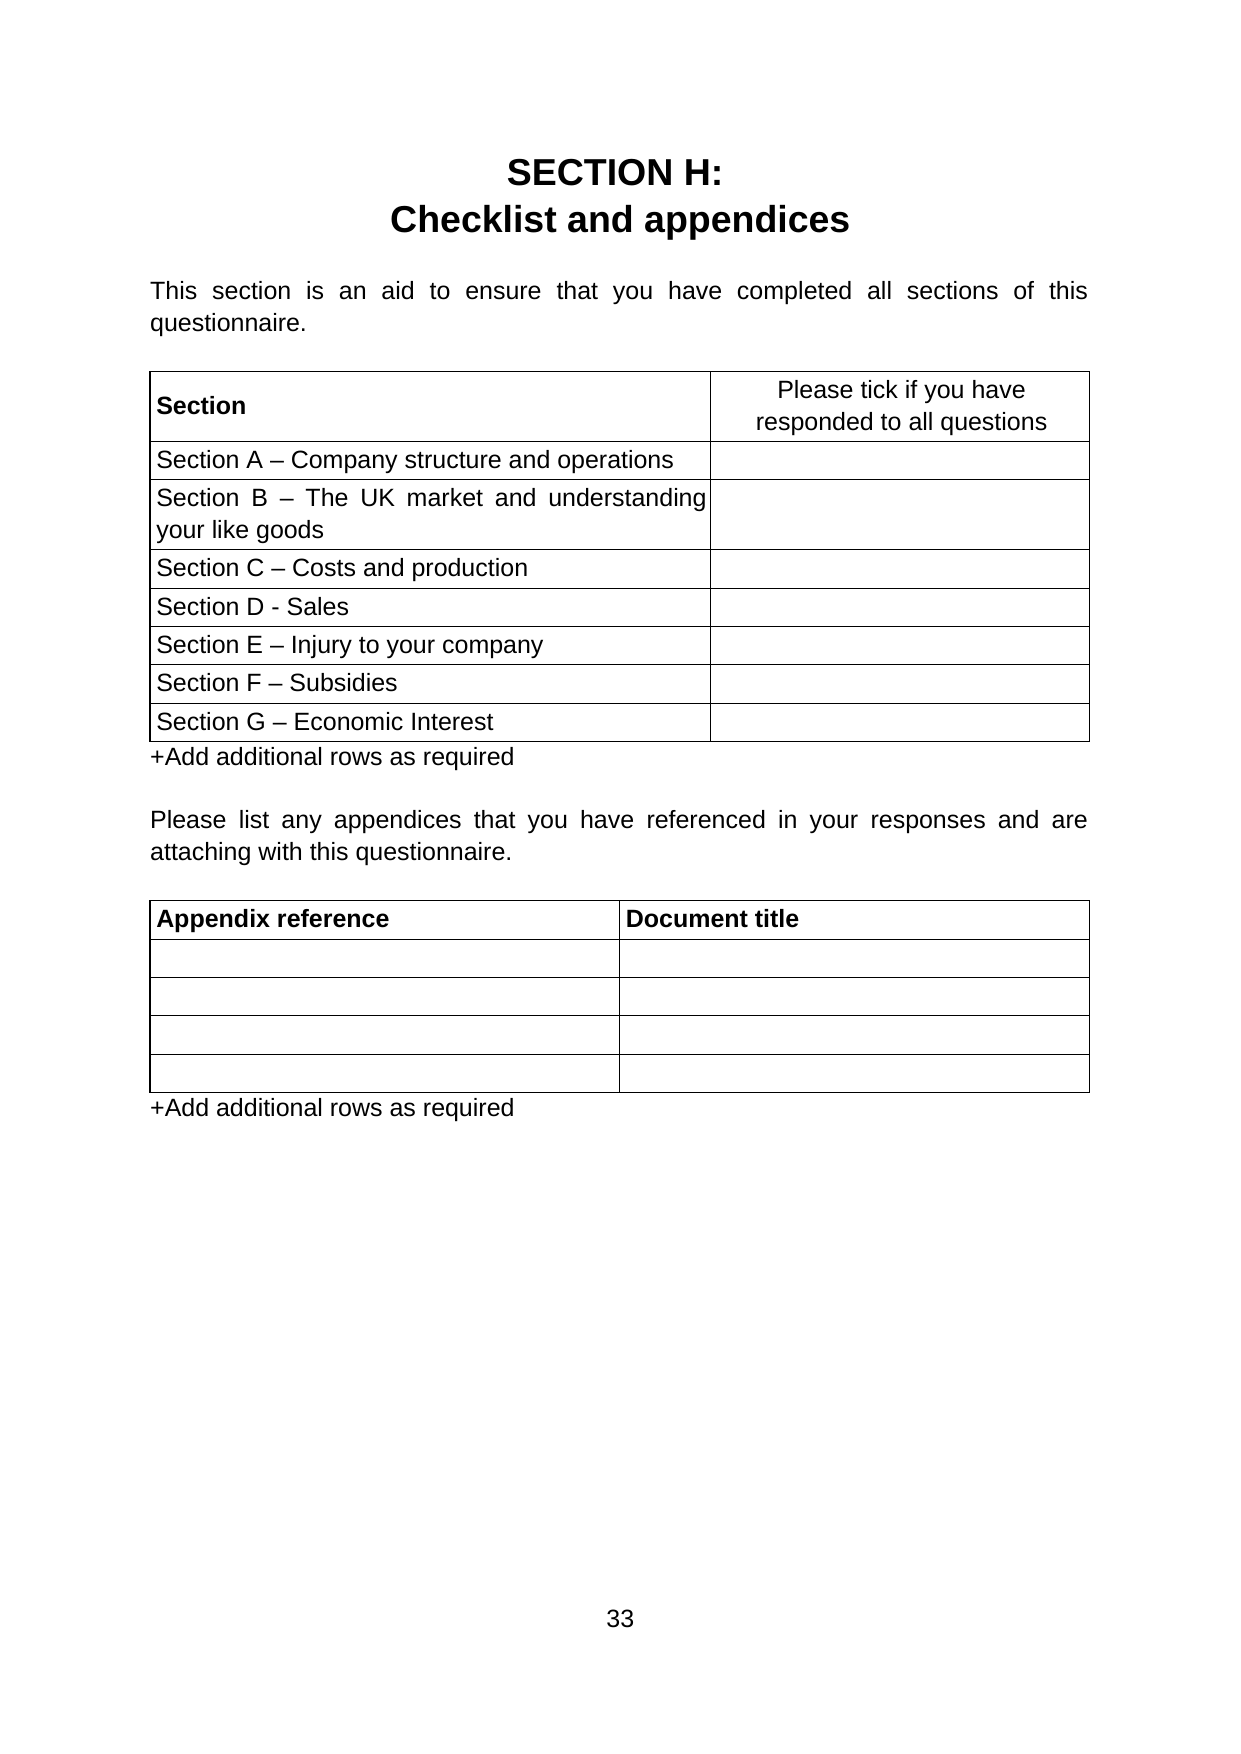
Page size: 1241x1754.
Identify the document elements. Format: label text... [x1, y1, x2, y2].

table_cell [151, 940, 619, 977]
table_cell Section C – Costs and production [151, 550, 710, 587]
subtitle SECTION H: [150, 150, 1090, 193]
text Please list any appendices that you have referenced in your responses and are attaching with this questionnaire. [150, 805, 1090, 866]
table_cell [620, 1055, 1089, 1092]
table_cell Section B – The UK market and understanding your like goods [151, 480, 710, 549]
table_cell [151, 978, 619, 1015]
table_cell Section E – Injury to your company [151, 627, 710, 664]
text +Add additional rows as required [150, 742, 1090, 771]
table_cell [620, 1016, 1089, 1054]
table_cell [151, 1016, 619, 1054]
table_cell [711, 627, 1089, 664]
table_cell [711, 480, 1089, 549]
table_header Please tick if you have responded to all questions [711, 372, 1089, 441]
table_cell [711, 442, 1089, 479]
table_cell Section D - Sales [151, 589, 710, 626]
table_cell [620, 978, 1089, 1015]
table_cell [620, 940, 1089, 977]
table_cell Section G – Economic Interest [151, 704, 710, 741]
table_header Document title [620, 901, 1089, 938]
table_header Appendix reference [151, 901, 619, 938]
text +Add additional rows as required [150, 1093, 1090, 1122]
table_cell [711, 665, 1089, 703]
table_cell [711, 704, 1089, 741]
table_cell [711, 550, 1089, 587]
table_cell Section F – Subsidies [151, 665, 710, 703]
subtitle Checklist and appendices [150, 197, 1090, 241]
table_cell [151, 1055, 619, 1092]
table_header Section [151, 372, 710, 441]
table_cell [711, 589, 1089, 626]
table_cell Section A – Company structure and operations [151, 442, 710, 479]
text This section is an aid to ensure that you have completed all sections of this questionnaire. [150, 276, 1090, 337]
